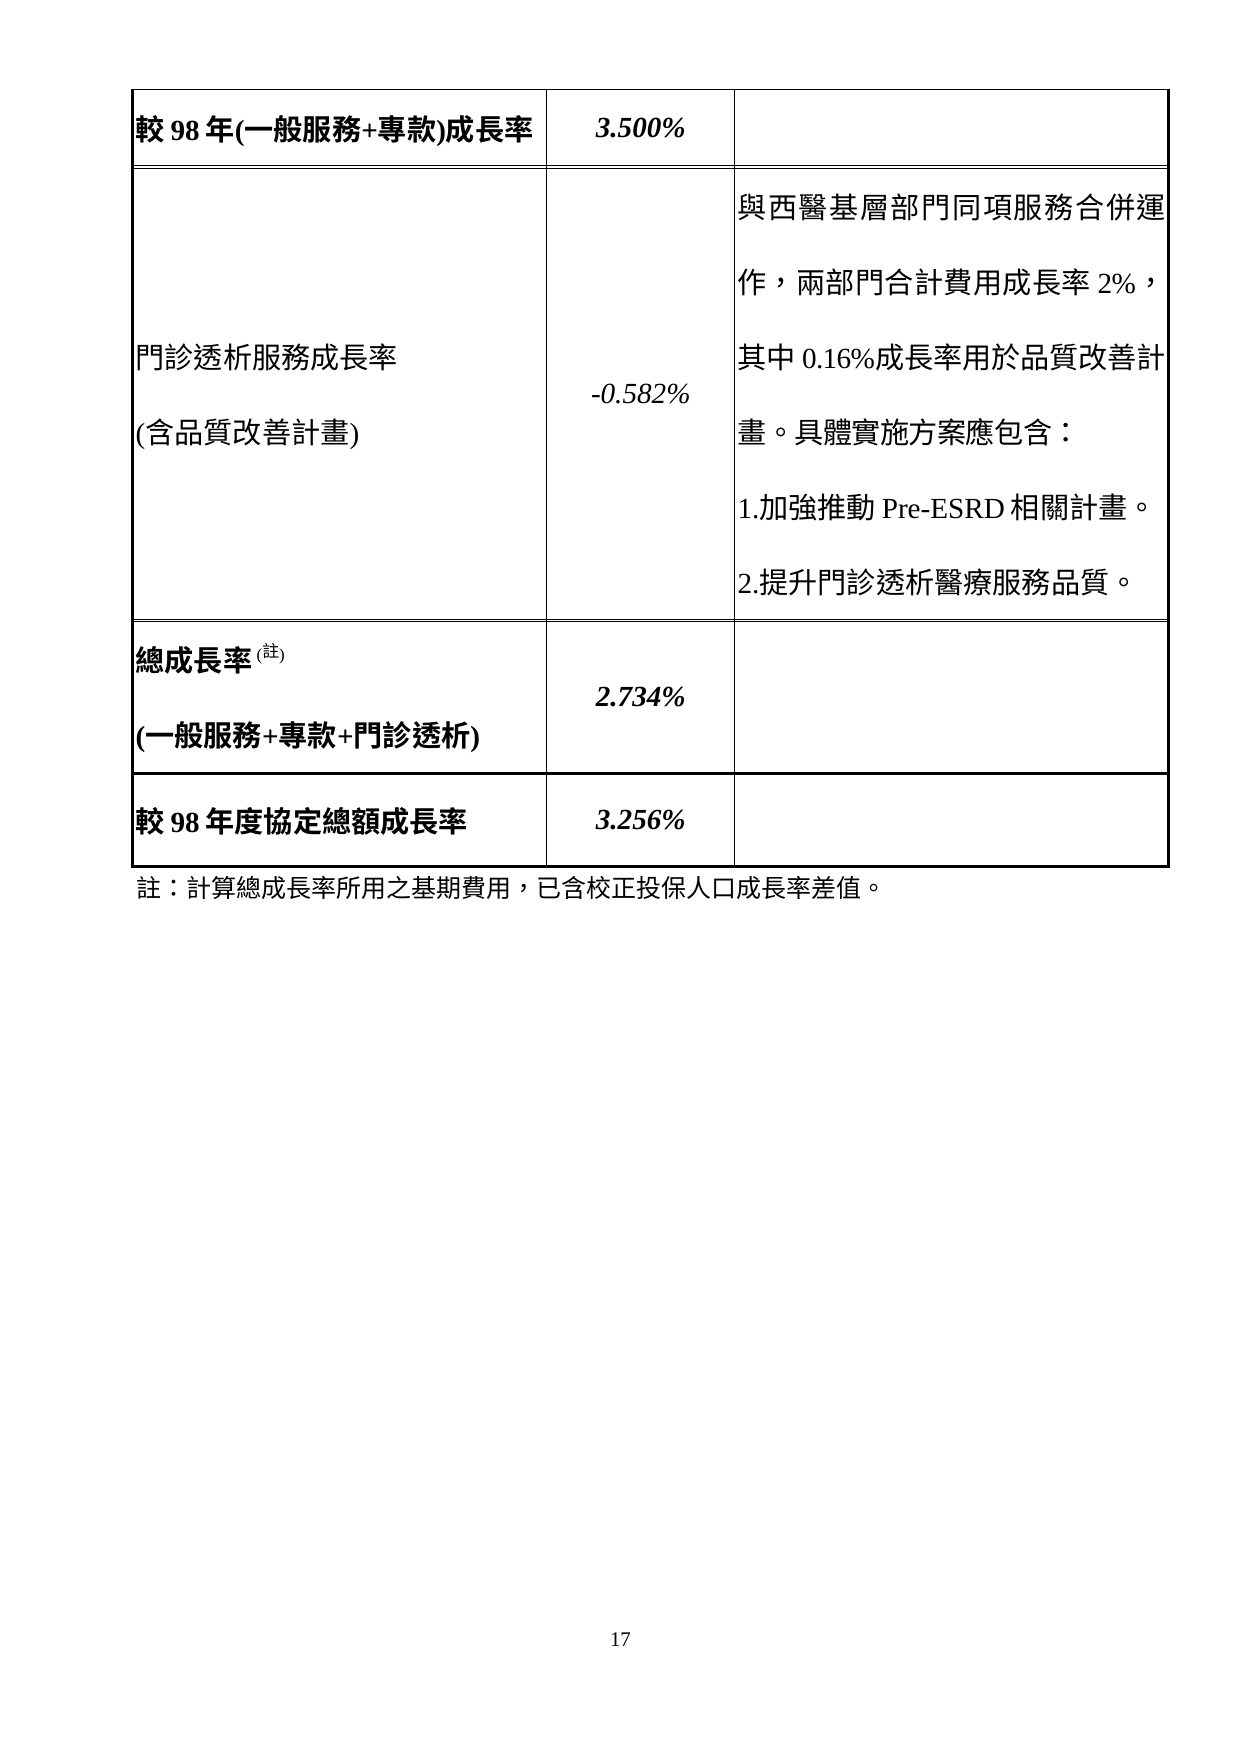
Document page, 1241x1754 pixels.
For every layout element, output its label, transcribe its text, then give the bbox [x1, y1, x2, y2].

table_cell 2.734% [547, 622, 734, 772]
table_cell 總成長率 (註) (一般服務+專款+門診透析) [134, 622, 546, 772]
table_cell 3.500% [547, 90, 734, 165]
table_cell -0.582% [547, 169, 734, 618]
table_cell 與西醫基層部門同項服務合併運作，兩部門合計費用成長率2%，其中0.16%成長率用於品質改善計畫。具體實施方案應包含： 1.加強推動Pre-ESRD相關計畫。 2.提升門診透析醫療服務品質。 [735, 169, 1167, 618]
text 註：計算總成長率所用之基期費用，已含校正投保人口成長率差值。 [136, 868, 1104, 905]
table_cell [735, 622, 1167, 772]
table_cell 較98年(一般服務+專款)成長率 [134, 90, 546, 165]
table_cell [735, 90, 1167, 165]
table_cell [735, 775, 1167, 865]
table_cell 3.256% [547, 775, 734, 865]
table_cell 門診透析服務成長率 (含品質改善計畫) [134, 169, 546, 618]
table_cell 較98年度協定總額成長率 [134, 775, 546, 865]
